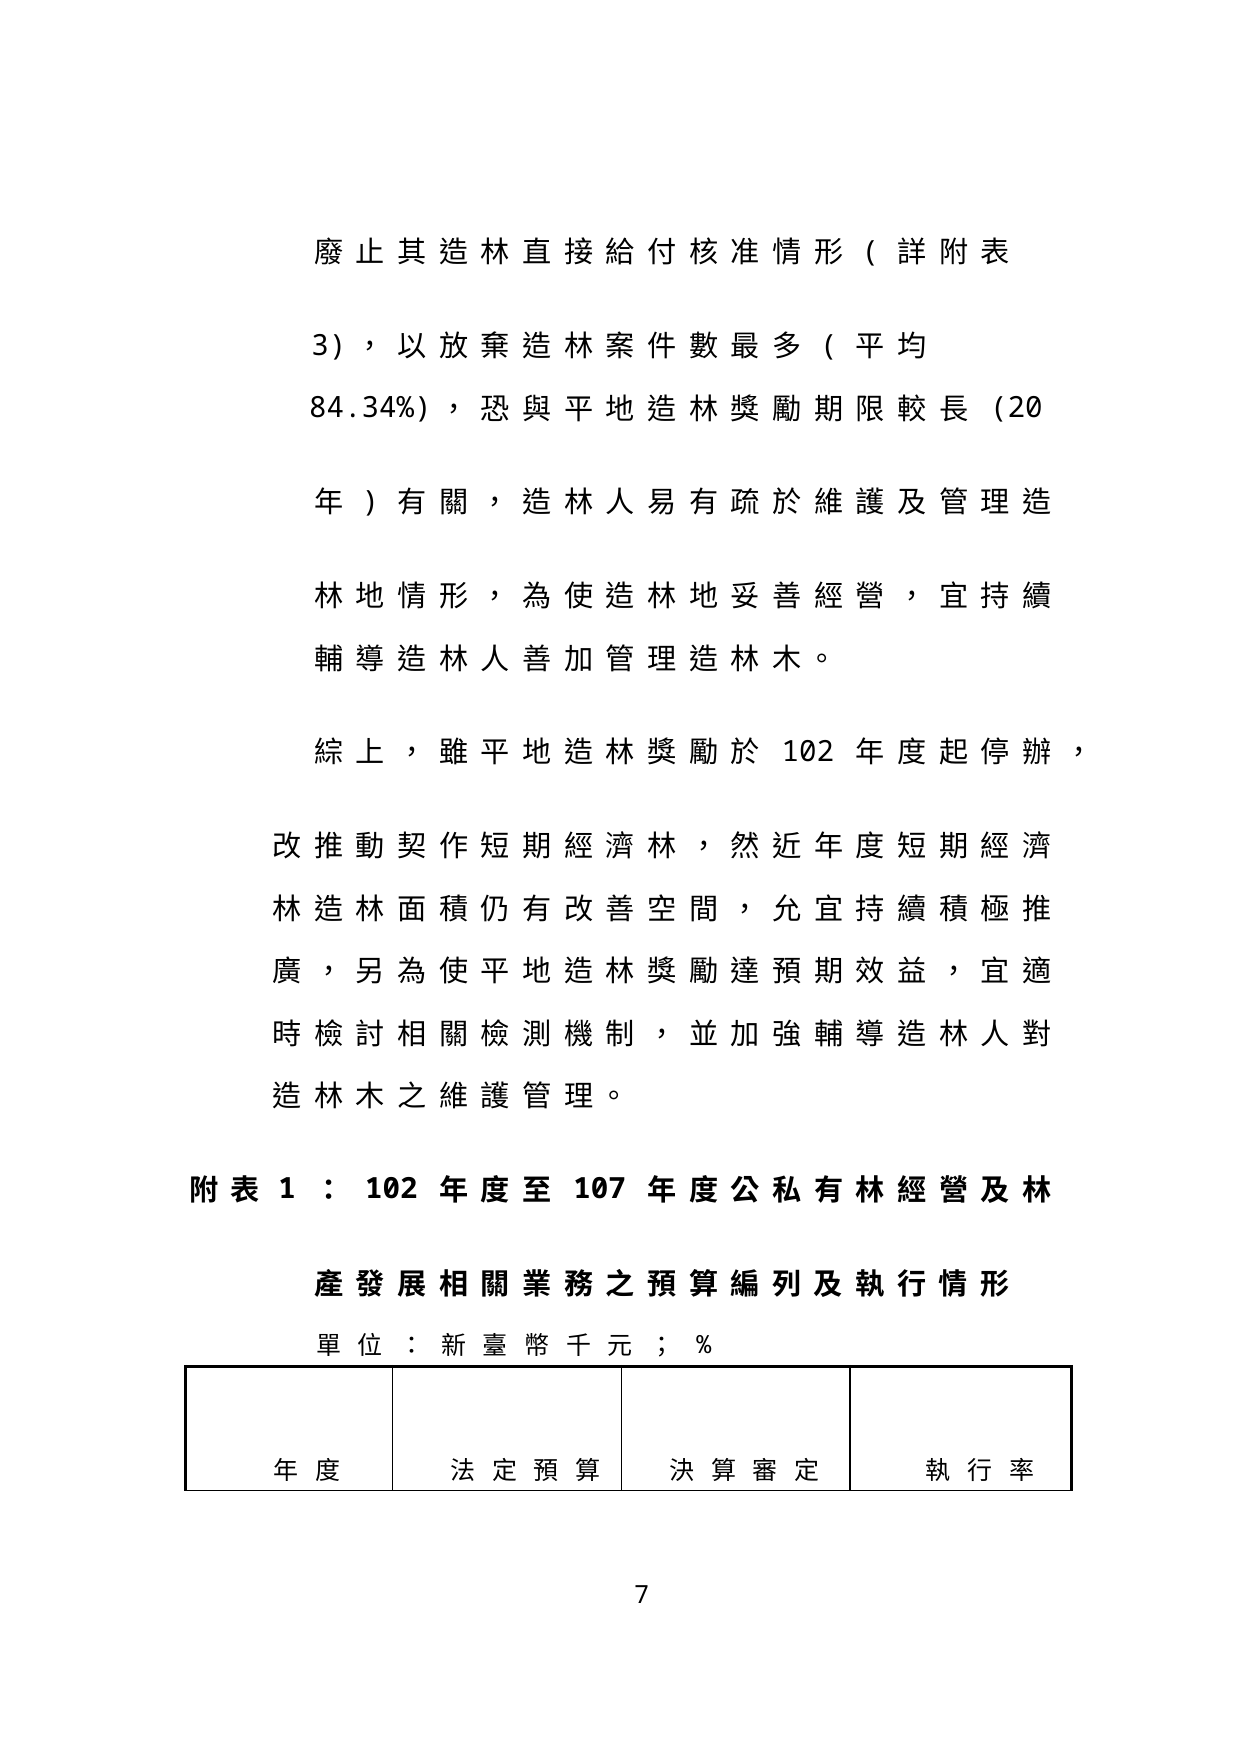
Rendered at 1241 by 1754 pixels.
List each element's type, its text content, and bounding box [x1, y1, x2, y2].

table_header 決算審定 [622, 1368, 849, 1490]
text 附表1：102年度至107年度公私有林經營及林產發展相關業務之預算編列及執行情形 單位：新臺幣千元；% [183, 1115, 1058, 1365]
text 廢止其造林直接給付核准情形(詳附表3)，以放棄造林案件數最多(平均84.34%)，恐與平地造林獎勵期限較長(20年)有關，造林人易有疏於維護及管理造林地情形，為使造林地妥善經營，宜持續輔導造林人善加管理造林木。 [271, 177, 1058, 677]
table_header 法定預算 [393, 1368, 621, 1490]
table_header 年度 [187, 1368, 392, 1490]
text 綜上，雖平地造林獎勵於102年度起停辦，改推動契作短期經濟林，然近年度短期經濟林造林面積仍有改善空間，允宜持續積極推廣，另為使平地造林獎勵達預期效益，宜適時檢討相關檢測機制，並加強輔導造林人對造林木之維護管理。 [242, 677, 1058, 1115]
table_header 執行率 [851, 1368, 1070, 1490]
